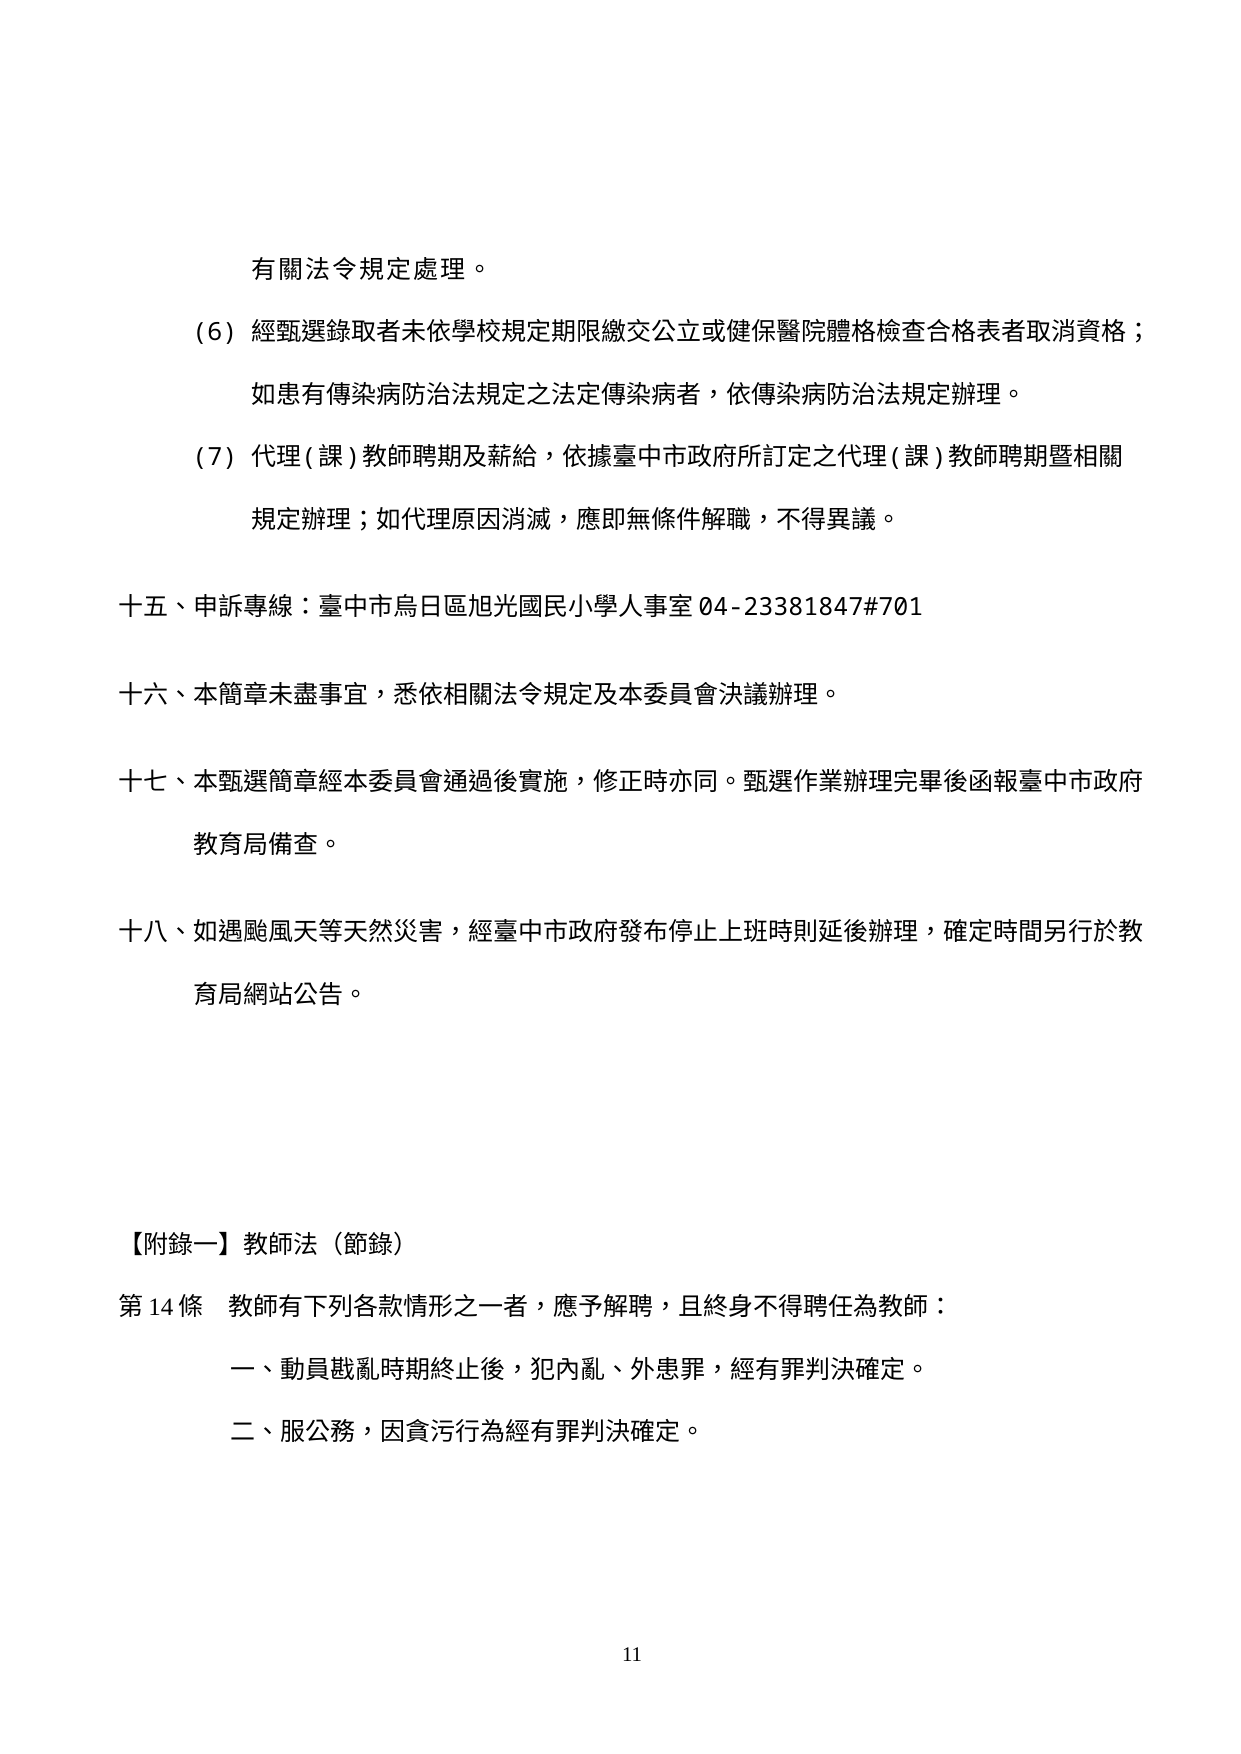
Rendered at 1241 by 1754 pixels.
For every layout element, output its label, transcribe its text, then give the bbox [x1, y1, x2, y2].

list 代理(課)教師聘期及薪給，依據臺中市政府所訂定之代理(課)教師聘期暨相關規定辦理；如代理原因消滅，應即無條件解職，不得異議。 [192, 413, 1146, 538]
text 十六、本簡章未盡事宜，悉依相關法令規定及本委員會決議辦理。 [118, 651, 1146, 713]
text 十八、如遇颱風天等天然災害，經臺中市政府發布停止上班時則延後辦理，確定時間另行於教育局網站公告。 [118, 888, 1146, 1013]
list 有關法令規定處理。 [192, 226, 1146, 288]
list 經甄選錄取者未依學校規定期限繳交公立或健保醫院體格檢查合格表者取消資格；如患有傳染病防治法規定之法定傳染病者，依傳染病防治法規定辦理。 [192, 288, 1146, 413]
text 第14條 教師有下列各款情形之一者，應予解聘，且終身不得聘任為教師： [118, 1263, 1146, 1326]
text 二、服公務，因貪污行為經有罪判決確定。 [230, 1388, 1146, 1451]
text 一、動員戡亂時期終止後，犯內亂、外患罪，經有罪判決確定。 [230, 1326, 1146, 1388]
text 十五、申訴專線：臺中市烏日區旭光國民小學人事室04-23381847#701 [118, 563, 1146, 626]
text 【附錄一】教師法（節錄） [118, 1201, 1146, 1263]
text 十七、本甄選簡章經本委員會通過後實施，修正時亦同。甄選作業辦理完畢後函報臺中市政府教育局備查。 [118, 738, 1146, 863]
